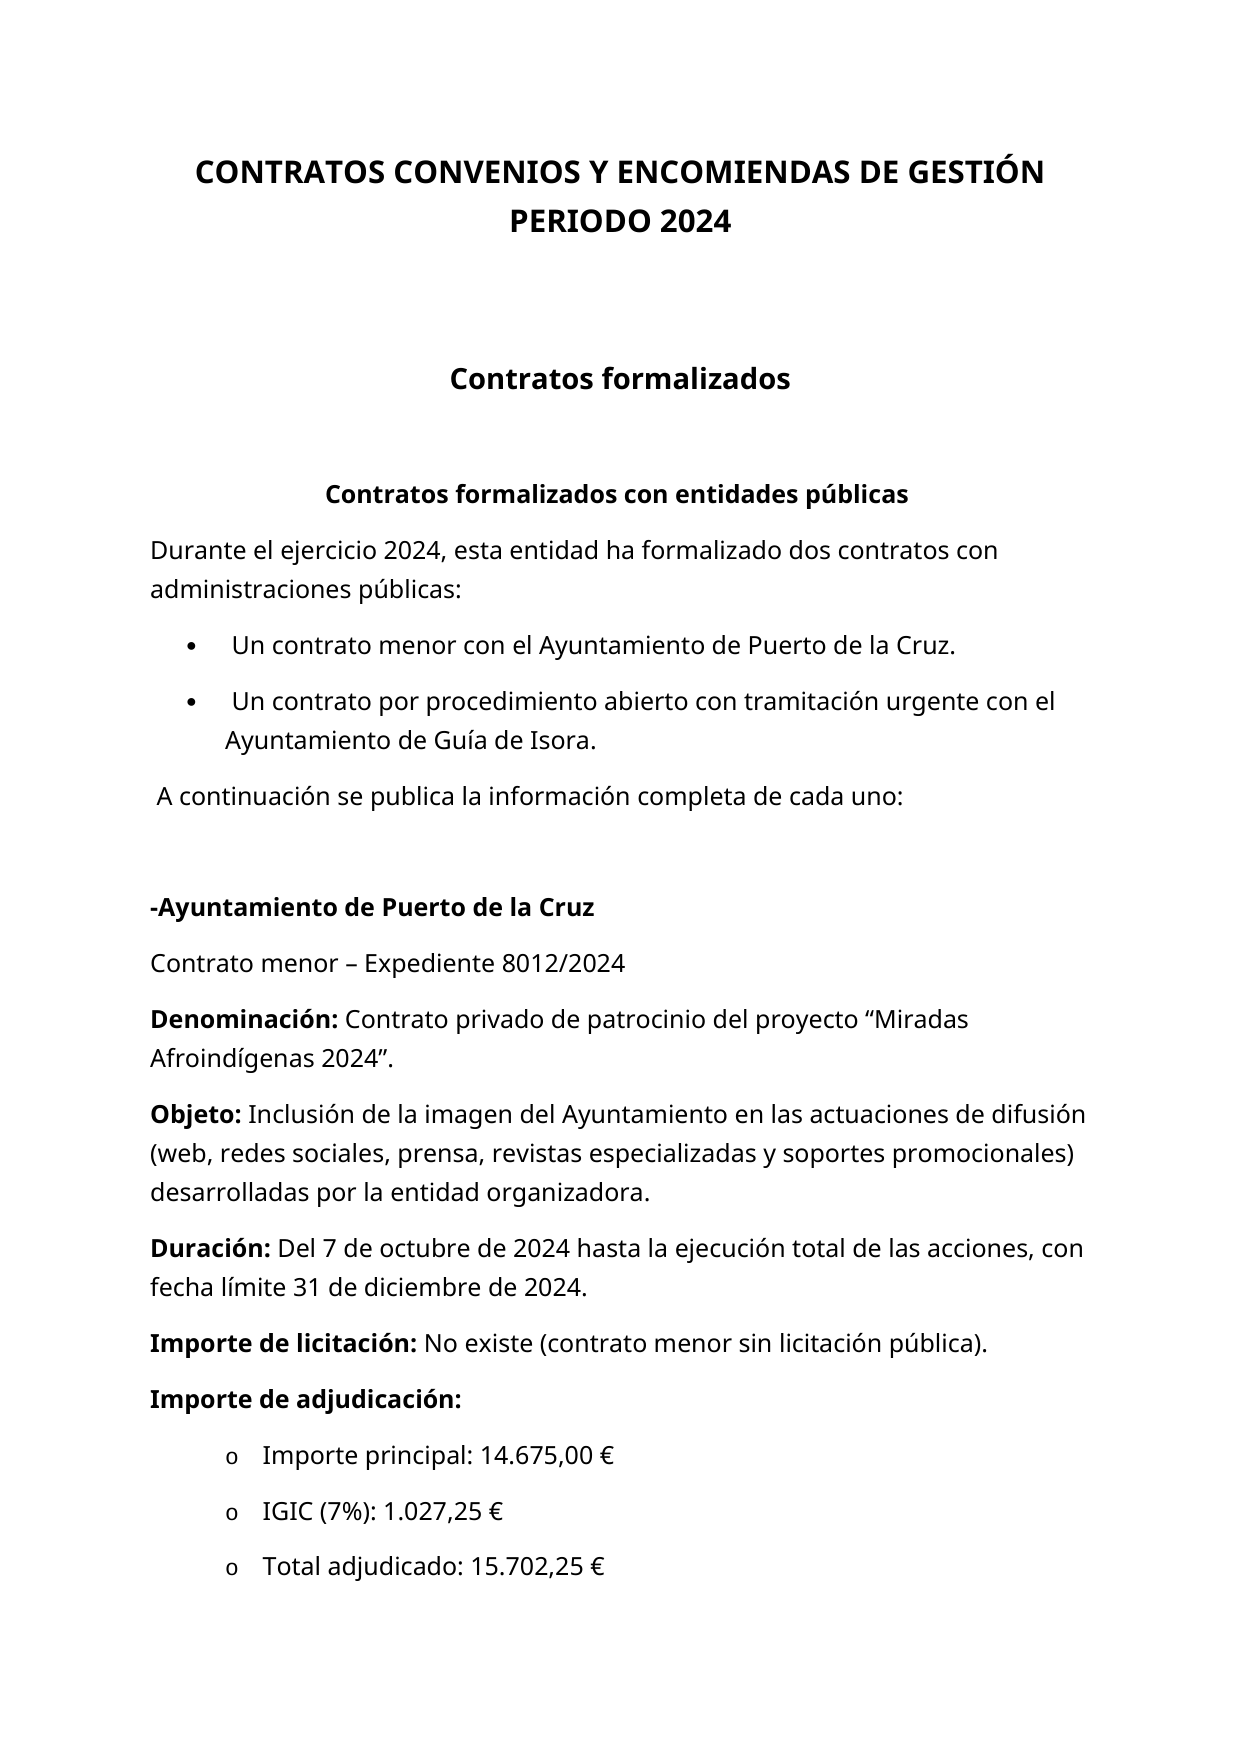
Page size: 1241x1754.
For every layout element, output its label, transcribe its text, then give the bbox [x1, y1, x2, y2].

list Un contrato menor con el Ayuntamiento de Puerto de la Cruz. [187, 627, 1090, 661]
text A continuación se publica la información completa de cada uno: [150, 778, 1090, 812]
text Objeto: Inclusión de la imagen del Ayuntamiento en las actuaciones de difusión (web, redes sociales, prensa, revistas especializadas y soportes promocionales) desarrolladas por la entidad organizadora. [150, 1096, 1090, 1209]
text Importe de adjudicación: [150, 1381, 1090, 1416]
list IGIC (7%): 1.027,25 € [225, 1493, 1090, 1527]
text -Ayuntamiento de Puerto de la Cruz [150, 890, 1090, 924]
text Contratos formalizados [150, 358, 1090, 398]
text Denominación: Contrato privado de patrocinio del proyecto “Miradas Afroindígenas 2024”. [150, 1001, 1090, 1075]
list Un contrato por procedimiento abierto con tramitación urgente con el Ayuntamiento de Guía de Isora. [187, 683, 1090, 756]
list Total adjudicado: 15.702,25 € [225, 1549, 1090, 1583]
text Importe de licitación: No existe (contrato menor sin licitación pública). [150, 1326, 1090, 1360]
text Contrato menor – Expediente 8012/2024 [150, 946, 1090, 980]
text Duración: Del 7 de octubre de 2024 hasta la ejecución total de las acciones, con fecha límite 31 de diciembre de 2024. [150, 1231, 1090, 1304]
text Durante el ejercicio 2024, esta entidad ha formalizado dos contratos con administraciones públicas: [150, 532, 1090, 606]
text CONTRATOS CONVENIOS Y ENCOMIENDAS DE GESTIÓN PERIODO 2024 [150, 150, 1090, 242]
list Importe principal: 14.675,00 € [225, 1437, 1090, 1471]
text Contratos formalizados con entidades públicas [150, 476, 1090, 511]
